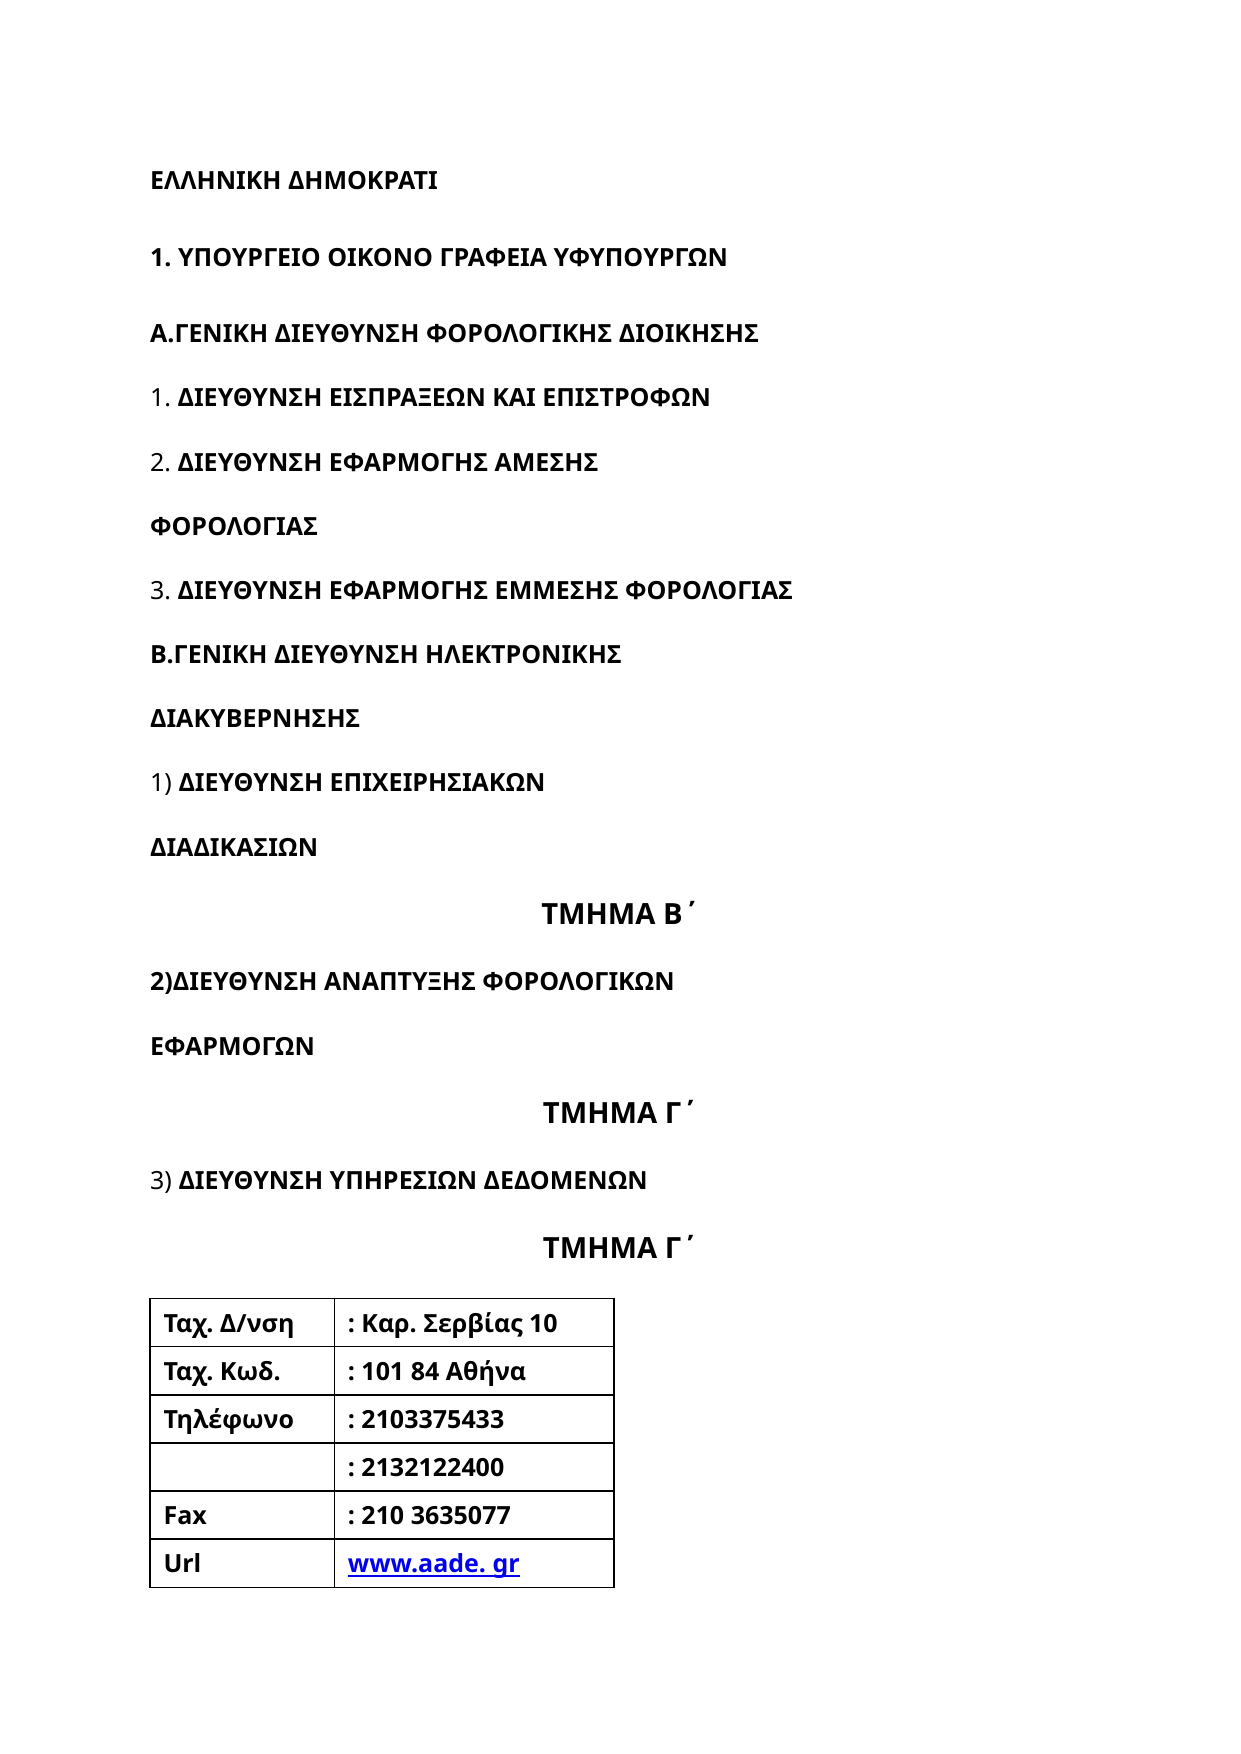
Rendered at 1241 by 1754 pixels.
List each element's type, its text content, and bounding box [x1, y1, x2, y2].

table_cell Url [151, 1540, 334, 1586]
table_header : Καρ. Σερβίας 10 [335, 1299, 613, 1346]
text ΔΙΑΔΙΚΑΣΙΩΝ [150, 829, 1090, 863]
title ΕΛΛΗΝΙΚΗ ΔΗΜΟΚΡΑΤΙ [150, 162, 1090, 197]
text 1. ΔΙΕΥΘΥΝΣΗ ΕΙΣΠΡΑΞΕΩΝ ΚΑΙ ΕΠΙΣΤΡΟΦΩΝ [150, 380, 1090, 414]
text 2. ΔΙΕΥΘΥΝΣΗ ΕΦΑΡΜΟΓΗΣ ΑΜΕΣΗΣ [150, 444, 1090, 478]
table_cell : 2103375433 [335, 1396, 613, 1442]
text ΦΟΡΟΛΟΓΙΑΣ [150, 508, 1090, 542]
text 3) ΔΙΕΥΘΥΝΣΗ ΥΠΗΡΕΣΙΩΝ ΔΕΔΟΜΕΝΩΝ [150, 1163, 1090, 1197]
text 2)ΔΙΕΥΘΥΝΣΗ ΑΝΑΠΤΥΞΗΣ ΦΟΡΟΛΟΓΙΚΩΝ [150, 964, 1090, 998]
text Α.ΓΕΝΙΚΗ ΔΙΕΥΘΥΝΣΗ ΦΟΡΟΛΟΓΙΚΗΣ ΔΙΟΙΚΗΣΗΣ [150, 316, 1090, 350]
table_cell [151, 1444, 334, 1490]
text 1) ΔΙΕΥΘΥΝΣΗ ΕΠΙΧΕΙΡΗΣΙΑΚΩΝ [150, 765, 1090, 799]
subtitle ΤΜΗΜΑ Γ΄ [150, 1092, 1090, 1132]
table_cell : 2132122400 [335, 1444, 613, 1490]
table_cell : 101 84 Αθήνα [335, 1347, 613, 1394]
table_cell www.aade. gr [335, 1540, 613, 1586]
text ΔΙΑΚΥΒΕΡΝΗΣΗΣ [150, 701, 1090, 735]
table_cell Ταχ. Κωδ. [151, 1347, 334, 1394]
text 3. ΔΙΕΥΘΥΝΣΗ ΕΦΑΡΜΟΓΗΣ ΕΜΜΕΣΗΣ ΦΟΡΟΛΟΓΙΑΣ [150, 572, 1090, 607]
title 1. ΥΠΟΥΡΓΕΙΟ ΟΙΚΟΝΟ ΓΡΑΦΕΙΑ ΥΦΥΠOΥΡΓΩΝ [150, 239, 1090, 273]
table_header Ταχ. Δ/νση [151, 1299, 334, 1346]
text ΕΦΑΡΜΟΓΩΝ [150, 1028, 1090, 1062]
subtitle ΤΜΗΜΑ Β΄ [150, 893, 1090, 933]
table_cell Fax [151, 1492, 334, 1538]
subtitle ΤΜΗΜΑ Γ΄ [150, 1227, 1090, 1267]
text Β.ΓΕΝΙΚΗ ΔΙΕΥΘΥΝΣΗ ΗΛΕΚΤΡΟΝΙΚΗΣ [150, 637, 1090, 671]
table_cell : 210 3635077 [335, 1492, 613, 1538]
table_cell Τηλέφωνο [151, 1396, 334, 1442]
